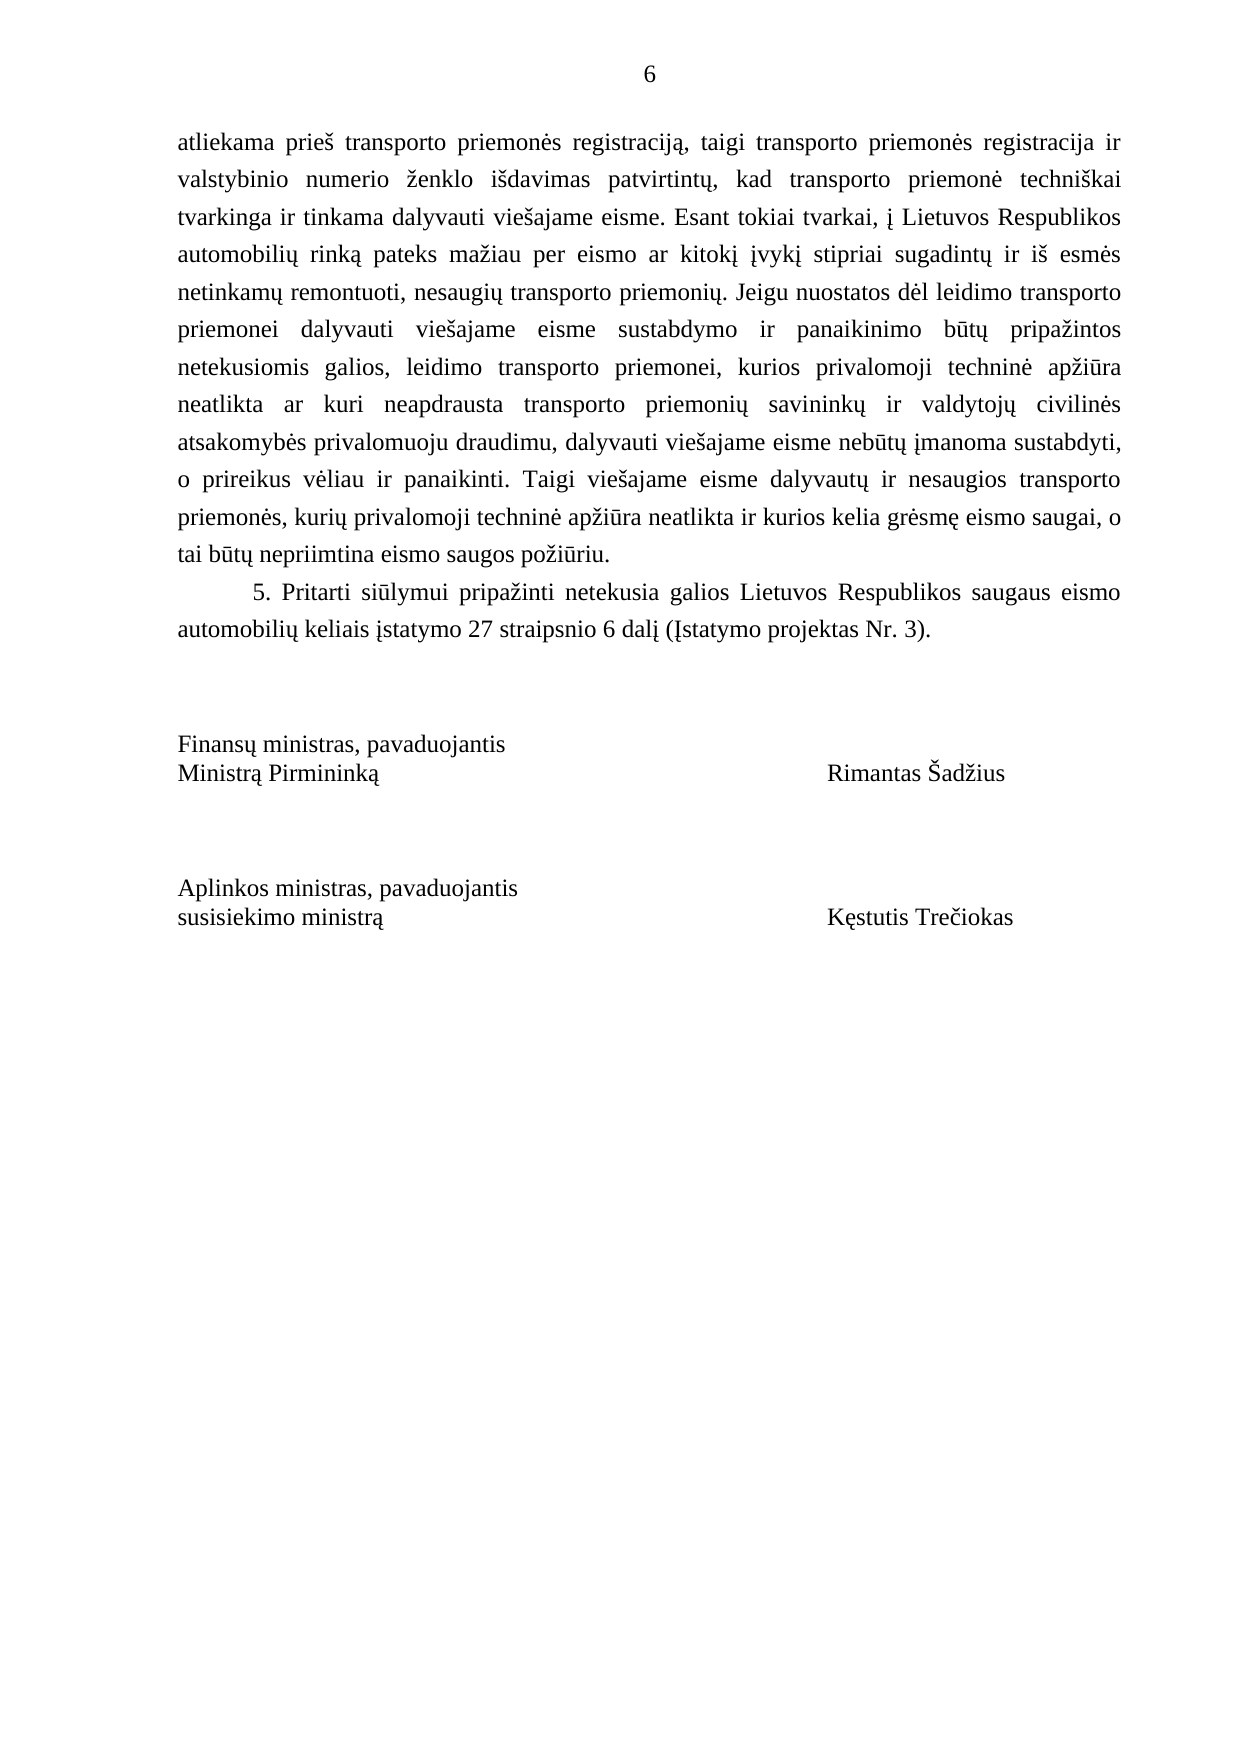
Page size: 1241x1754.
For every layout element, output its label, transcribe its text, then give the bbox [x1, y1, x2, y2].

text Aplinkos ministras, pavaduojantis [177, 873, 1122, 902]
text Finansų ministras, pavaduojantis [177, 729, 1122, 758]
text atliekama prieš transporto priemonės registraciją, taigi transporto priemonės registracija ir valstybinio numerio ženklo išdavimas patvirtintų, kad transporto priemonė techniškai tvarkinga ir tinkama dalyvauti viešajame eisme. Esant tokiai tvarkai, į Lietuvos Respublikos automobilių rinką pateks mažiau per eismo ar kitokį įvykį stipriai sugadintų ir iš esmės netinkamų remontuoti, nesaugių transporto priemonių. Jeigu nuostatos dėl leidimo transporto priemonei dalyvauti viešajame eisme sustabdymo ir panaikinimo būtų pripažintos netekusiomis galios, leidimo transporto priemonei, kurios privalomoji techninė apžiūra neatlikta ar kuri neapdrausta transporto priemonių savininkų ir valdytojų civilinės atsakomybės privalomuoju draudimu, dalyvauti viešajame eisme nebūtų įmanoma sustabdyti, o prireikus vėliau ir panaikinti. Taigi viešajame eisme dalyvautų ir nesaugios transporto priemonės, kurių privalomoji techninė apžiūra neatlikta ir kurios kelia grėsmę eismo saugai, o tai būtų nepriimtina eismo saugos požiūriu. [177, 118, 1122, 568]
text Ministrą Pirmininką Rimantas Šadžius [177, 758, 1122, 787]
text 5. Pritarti siūlymui pripažinti netekusia galios Lietuvos Respublikos saugaus eismo automobilių keliais įstatymo 27 straipsnio 6 dalį (Įstatymo projektas Nr. 3). [177, 568, 1122, 643]
text susisiekimo ministrą Kęstutis Trečiokas [177, 902, 1122, 931]
